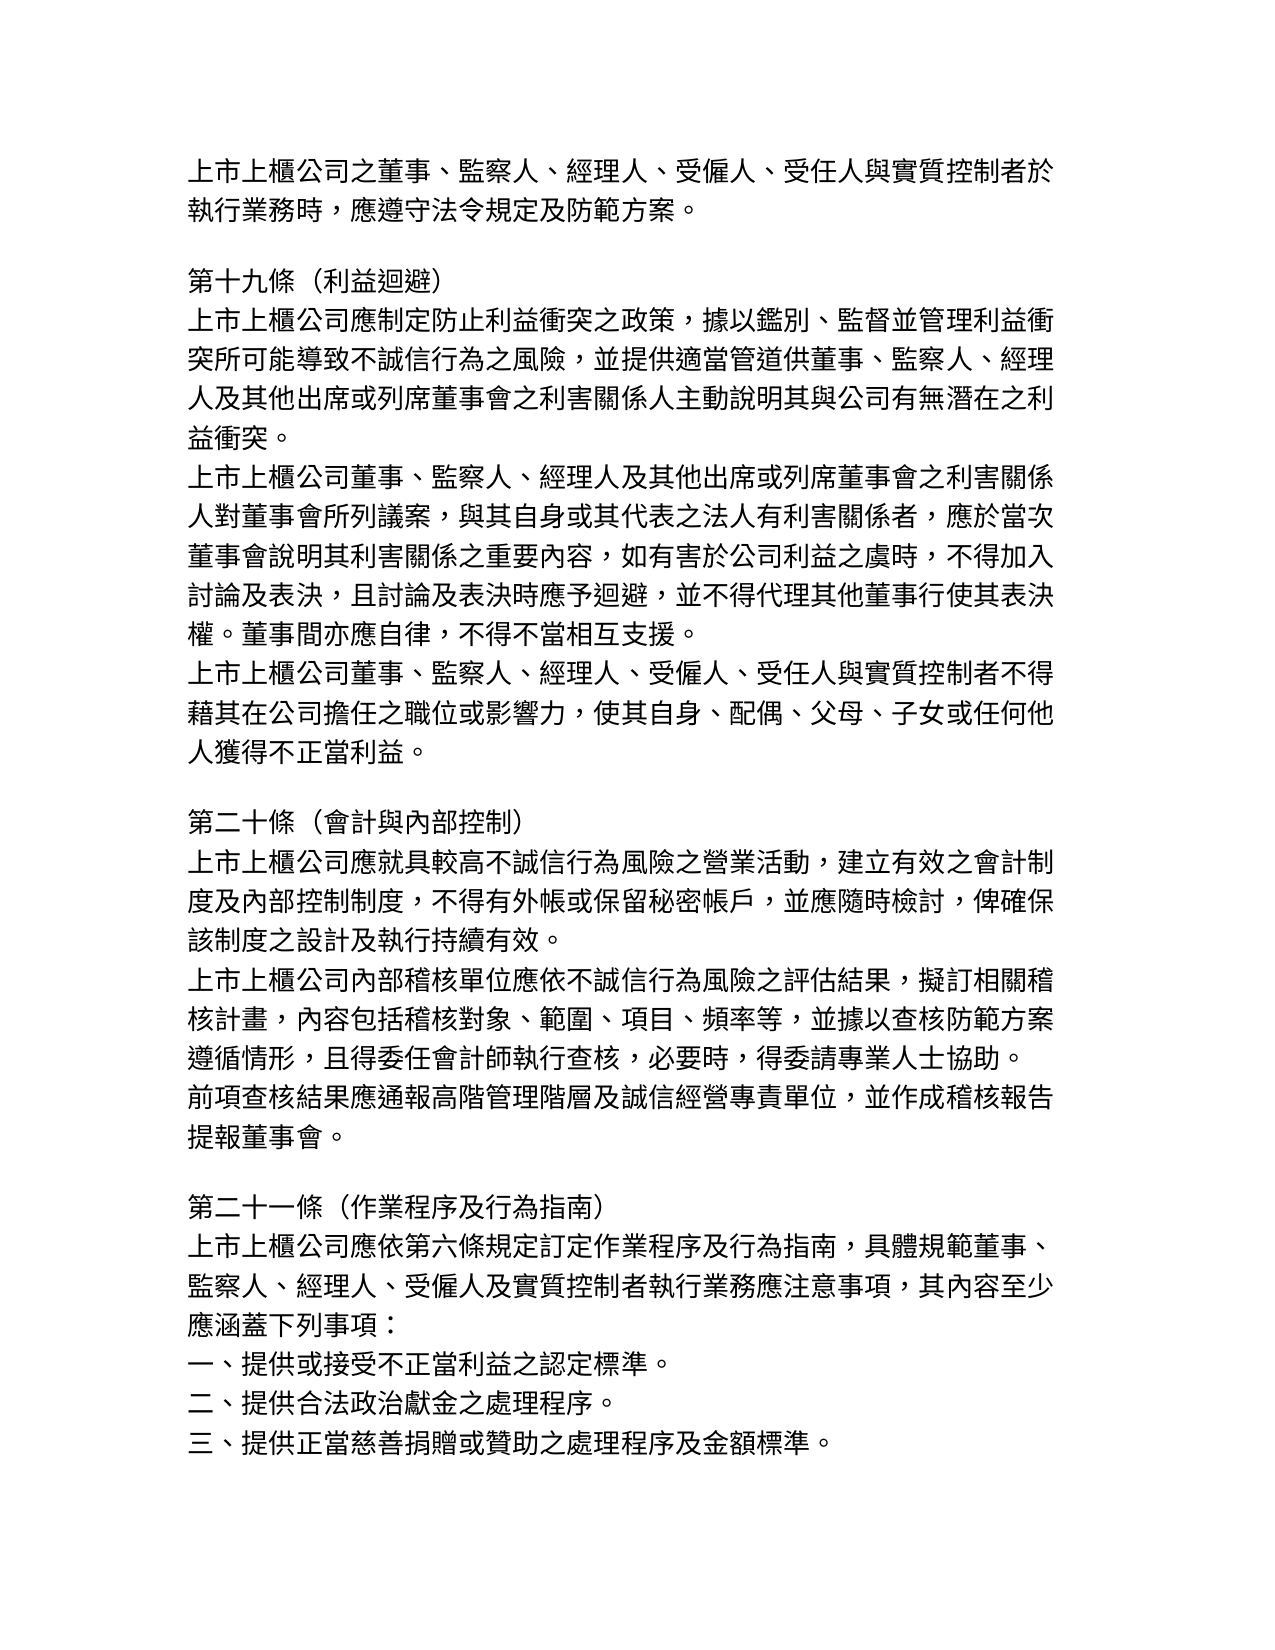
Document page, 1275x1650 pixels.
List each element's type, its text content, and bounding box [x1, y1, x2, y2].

text 第二十條（會計與內部控制） [187, 801, 1087, 841]
text 遵循情形，且得委任會計師執行查核，必要時，得委請專業人士協助。 [187, 1037, 1087, 1076]
text 監察人、經理人、受僱人及實質控制者執行業務應注意事項，其內容至少 [187, 1264, 1087, 1304]
text 益衝突。 [187, 417, 1087, 456]
text 上市上櫃公司應制定防止利益衝突之政策，據以鑑別、監督並管理利益衝 [187, 299, 1087, 338]
text 藉其在公司擔任之職位或影響力，使其自身、配偶、父母、子女或任何他 [187, 692, 1087, 731]
text 上市上櫃公司應就具較高不誠信行為風險之營業活動，建立有效之會計制 [187, 841, 1087, 880]
text 人對董事會所列議案，與其自身或其代表之法人有利害關係者，應於當次 [187, 495, 1087, 534]
text 核計畫，內容包括稽核對象、範圍、項目、頻率等，並據以查核防範方案 [187, 998, 1087, 1037]
text 提報董事會。 [187, 1116, 1087, 1155]
text 前項查核結果應通報高階管理階層及誠信經營專責單位，並作成稽核報告 [187, 1076, 1087, 1116]
text 一、提供或接受不正當利益之認定標準。 [187, 1343, 1087, 1382]
text 上市上櫃公司應依第六條規定訂定作業程序及行為指南，具體規範董事、 [187, 1225, 1087, 1264]
text 突所可能導致不誠信行為之風險，並提供適當管道供董事、監察人、經理 [187, 338, 1087, 377]
text 人獲得不正當利益。 [187, 731, 1087, 770]
text 三、提供正當慈善捐贈或贊助之處理程序及金額標準。 [187, 1422, 1087, 1461]
text 應涵蓋下列事項： [187, 1304, 1087, 1343]
text 人及其他出席或列席董事會之利害關係人主動說明其與公司有無潛在之利 [187, 377, 1087, 417]
text 董事會說明其利害關係之重要內容，如有害於公司利益之虞時，不得加入 [187, 534, 1087, 574]
text 執行業務時，應遵守法令規定及防範方案。 [187, 189, 1087, 228]
text 第十九條（利益迴避） [187, 260, 1087, 299]
text 討論及表決，且討論及表決時應予迴避，並不得代理其他董事行使其表決 [187, 574, 1087, 613]
text 上市上櫃公司內部稽核單位應依不誠信行為風險之評估結果，擬訂相關稽 [187, 958, 1087, 998]
text 該制度之設計及執行持續有效。 [187, 919, 1087, 958]
text 度及內部控制制度，不得有外帳或保留秘密帳戶，並應隨時檢討，俾確保 [187, 880, 1087, 919]
text 上市上櫃公司董事、監察人、經理人及其他出席或列席董事會之利害關係 [187, 456, 1087, 495]
text 上市上櫃公司之董事、監察人、經理人、受僱人、受任人與實質控制者於 [187, 150, 1087, 189]
text 權。董事間亦應自律，不得不當相互支援。 [187, 613, 1087, 652]
text 上市上櫃公司董事、監察人、經理人、受僱人、受任人與實質控制者不得 [187, 652, 1087, 692]
text 二、提供合法政治獻金之處理程序。 [187, 1382, 1087, 1422]
text 第二十一條（作業程序及行為指南） [187, 1186, 1087, 1225]
